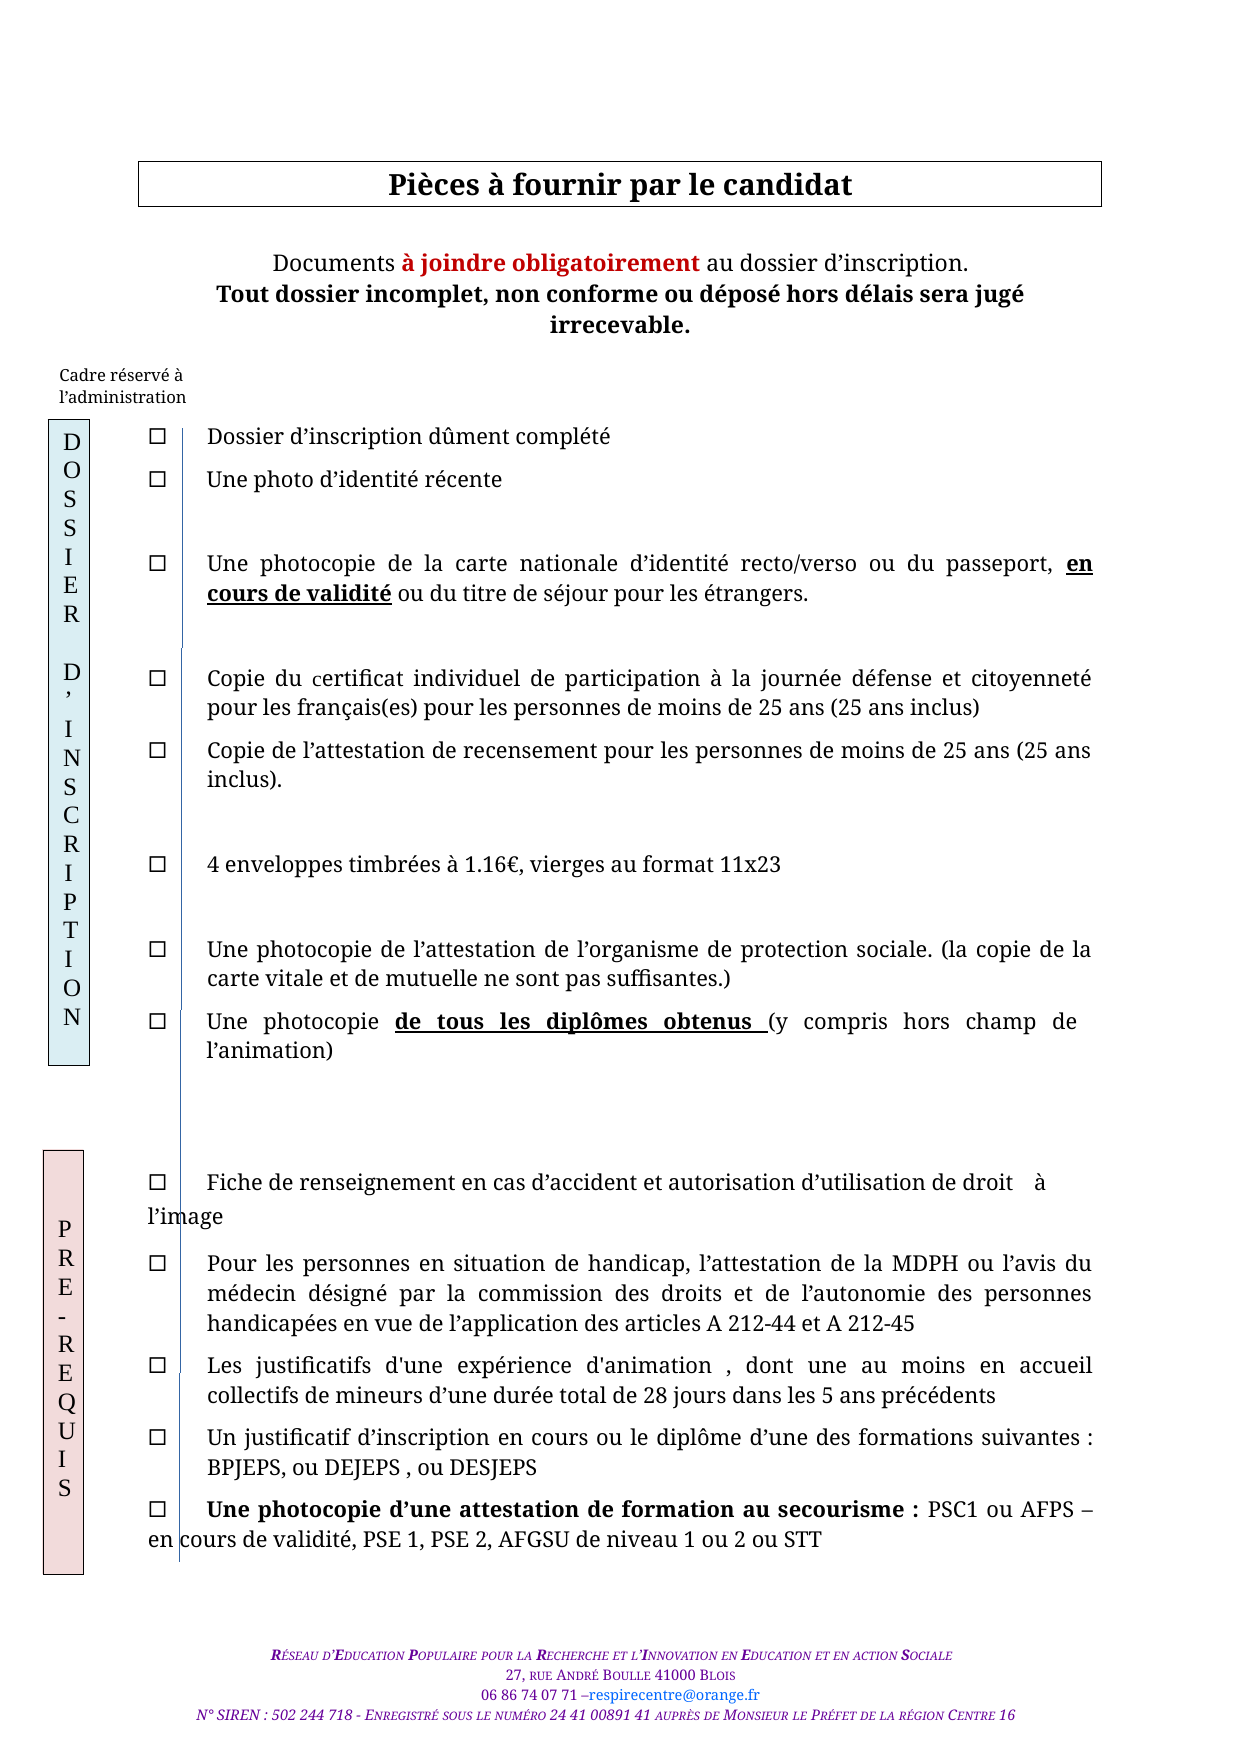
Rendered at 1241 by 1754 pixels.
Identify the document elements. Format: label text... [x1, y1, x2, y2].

list  [148, 463, 182, 493]
list  [148, 1422, 179, 1481]
list  Une photocopie d’une attestation de formation au secourisme : PSC1 ou AFPS – en cours de validité, PSE 1, PSE 2, AFGSU de niveau 1 ou 2 ou STT [180, 1494, 1093, 1553]
text Cadre réservé à [59, 363, 1093, 386]
text 4 enveloppes timbrées à 1.16€, vierges au format 11x23 [182, 849, 1093, 879]
list REQUIS [58, 1405, 68, 1438]
list PRE [58, 1295, 68, 1301]
text Copie du certificat individuel de participation à la journée défense et citoyenneté pour les français(es) pour les personnes de moins de 25 ans (25 ans inclus) [182, 662, 1093, 722]
list PRE [58, 1214, 68, 1221]
list  Les justificatifs d'une expérience d'animation , dont une au moins en accueil collectifs de mineurs d’une durée total de 28 jours dans les 5 ans précédents [148, 1350, 1093, 1409]
text D’ [63, 657, 74, 714]
list Une photo d’identité récente [183, 463, 1093, 493]
list REQUIS [58, 1345, 68, 1365]
text Une photocopie de l’attestation de l’organisme de protection sociale. (la copie de la carte vitale et de mutuelle ne sont pas suffisantes.) [182, 933, 1093, 993]
title  Une photocopie de tous les diplômes obtenus (y compris hors champ de l’animation) [148, 1006, 1093, 1065]
subtitle Pièces à fournir par le candidat [139, 162, 1101, 206]
text Pour les personnes en situation de handicap, l’attestation de la MDPH ou l’avis du médecin désigné par la commission des droits et de l’autonomie des personnes handicapées en vue de l’application des articles A 212-44 et A 212-45 [181, 1248, 1093, 1337]
text  [148, 548, 182, 608]
text  [148, 933, 181, 993]
text  Dossier d’inscription dûment complété [148, 421, 1093, 451]
text l’administration [59, 386, 1093, 409]
text Tout dossier incomplet, non conforme ou déposé hors délais sera jugé irrecevable. [148, 278, 1093, 341]
list PRE [58, 1230, 68, 1250]
text INSCRIPTION [63, 714, 74, 922]
text  [148, 734, 181, 794]
text  [148, 662, 181, 722]
list REQUIS [58, 1424, 68, 1502]
list  Fiche de renseignement en cas d’accident et autorisation d’utilisation de droit à l’image [181, 1167, 1093, 1231]
text  [148, 1248, 180, 1337]
text DOSSIER [63, 427, 74, 628]
text Une photocopie de la carte nationale d’identité recto/verso ou du passeport, en cours de validité ou du titre de séjour pour les étrangers. [183, 548, 1093, 608]
text Documents à joindre obligatoirement au dossier d’inscription. [148, 247, 1093, 278]
list REQUIS [58, 1381, 68, 1398]
list - [58, 1301, 68, 1329]
list PRE [58, 1259, 68, 1279]
text INSCRIPTION [63, 923, 74, 1031]
text Copie de l’attestation de recensement pour les personnes de moins de 25 ans (25 ans inclus). [182, 734, 1093, 794]
text  [148, 849, 181, 879]
list  Fiche de renseignement en cas d’accident et autorisation d’utilisation de droit à l’image [148, 1167, 180, 1231]
list Un justificatif d’inscription en cours ou le diplôme d’une des formations suivantes : BPJEPS, ou DEJEPS , ou DESJEPS [180, 1422, 1093, 1481]
